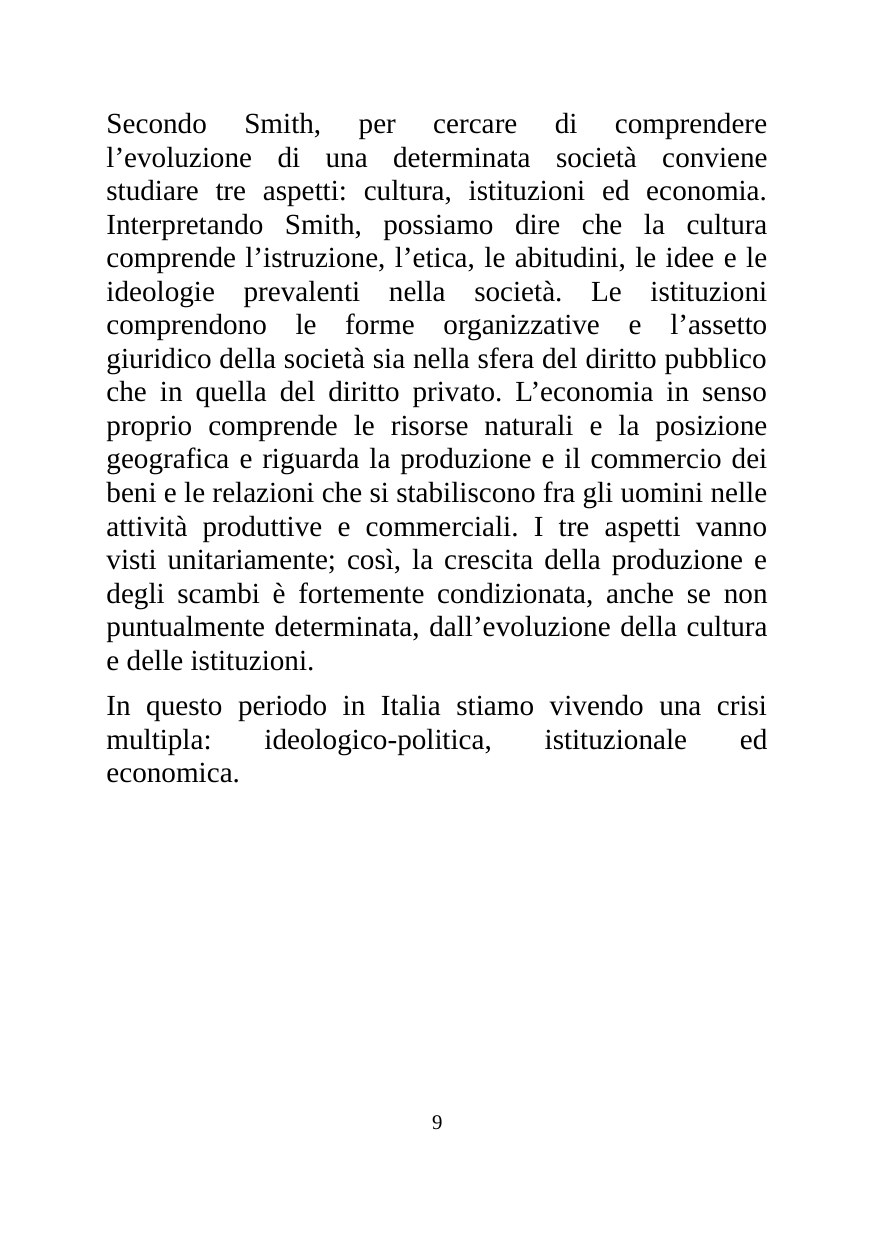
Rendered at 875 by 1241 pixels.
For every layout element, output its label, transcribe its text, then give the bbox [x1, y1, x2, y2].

text Secondo Smith, per cercare di comprendere l’evoluzione di una determinata società conviene studiare tre aspetti: cultura, istituzioni ed economia. Interpretando Smith, possiamo dire che la cultura comprende l’istruzione, l’etica, le abitudini, le idee e le ideologie prevalenti nella società. Le istituzioni comprendono le forme organizzative e l’assetto giuridico della società sia nella sfera del diritto pubblico che in quella del diritto privato. L’economia in senso proprio comprende le risorse naturali e la posizione geografica e riguarda la produzione e il commercio dei beni e le relazioni che si stabiliscono fra gli uomini nelle attività produttive e commerciali. I tre aspetti vanno visti unitariamente; così, la crescita della produzione e degli scambi è fortemente condizionata, anche se non puntualmente determinata, dall’evoluzione della cultura e delle istituzioni. [106, 106, 768, 676]
text In questo periodo in Italia stiamo vivendo una crisi multipla: ideologico-politica, istituzionale ed economica. [106, 688, 768, 789]
